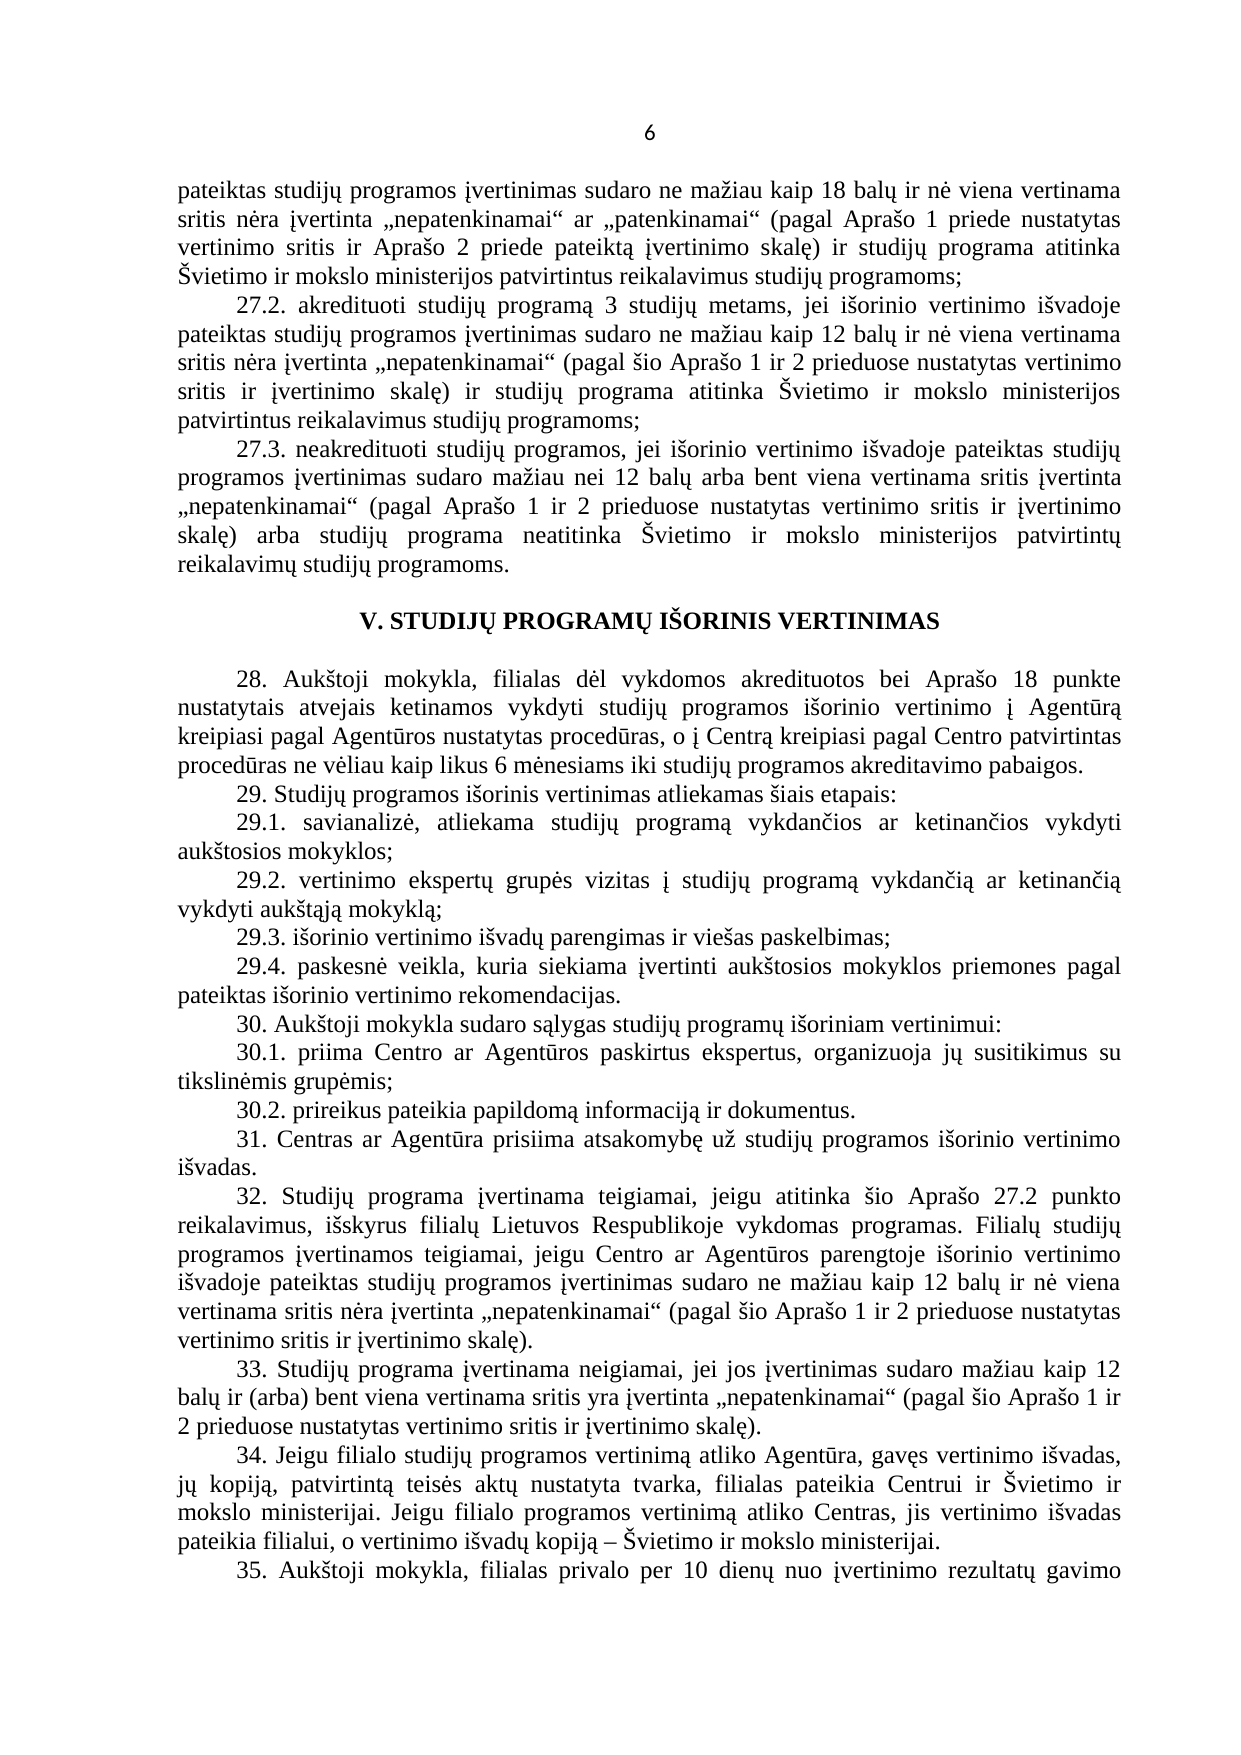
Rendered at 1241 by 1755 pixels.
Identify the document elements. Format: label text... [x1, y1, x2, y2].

text 34. Jeigu filialo studijų programos vertinimą atliko Agentūra, gavęs vertinimo išvadas, jų kopiją, patvirtintą teisės aktų nustatyta tvarka, filialas pateikia Centrui ir Švietimo ir mokslo ministerijai. Jeigu filialo programos vertinimą atliko Centras, jis vertinimo išvadas pateikia filialui, o vertinimo išvadų kopiją – Švietimo ir mokslo ministerijai. [177, 1440, 1122, 1555]
text 27.2. akredituoti studijų programą 3 studijų metams, jei išorinio vertinimo išvadoje pateiktas studijų programos įvertinimas sudaro ne mažiau kaip 12 balų ir nė viena vertinama sritis nėra įvertinta „nepatenkinamai“ (pagal šio Aprašo 1 ir 2 prieduose nustatytas vertinimo sritis ir įvertinimo skalę) ir studijų programa atitinka Švietimo ir mokslo ministerijos patvirtintus reikalavimus studijų programoms; [177, 290, 1122, 434]
text 31. Centras ar Agentūra prisiima atsakomybę už studijų programos išorinio vertinimo išvadas. [177, 1124, 1122, 1181]
text V. STUDIJŲ PROGRAMŲ IŠORINIS VERTINIMAS [177, 606, 1122, 635]
text 32. Studijų programa įvertinama teigiamai, jeigu atitinka šio Aprašo 27.2 punkto reikalavimus, išskyrus filialų Lietuvos Respublikoje vykdomas programas. Filialų studijų programos įvertinamos teigiamai, jeigu Centro ar Agentūros parengtoje išorinio vertinimo išvadoje pateiktas studijų programos įvertinimas sudaro ne mažiau kaip 12 balų ir nė viena vertinama sritis nėra įvertinta „nepatenkinamai“ (pagal šio Aprašo 1 ir 2 prieduose nustatytas vertinimo sritis ir įvertinimo skalę). [177, 1181, 1122, 1354]
text 30. Aukštoji mokykla sudaro sąlygas studijų programų išoriniam vertinimui: [177, 1009, 1122, 1037]
text 29.2. vertinimo ekspertų grupės vizitas į studijų programą vykdančią ar ketinančią vykdyti aukštąją mokyklą; [177, 865, 1122, 922]
text 35. Aukštoji mokykla, filialas privalo per 10 dienų nuo įvertinimo rezultatų gavimo [177, 1555, 1122, 1584]
text 30.1. priima Centro ar Agentūros paskirtus ekspertus, organizuoja jų susitikimus su tikslinėmis grupėmis; [177, 1037, 1122, 1095]
text 28. Aukštoji mokykla, filialas dėl vykdomos akredituotos bei Aprašo 18 punkte nustatytais atvejais ketinamos vykdyti studijų programos išorinio vertinimo į Agentūrą kreipiasi pagal Agentūros nustatytas procedūras, o į Centrą kreipiasi pagal Centro patvirtintas procedūras ne vėliau kaip likus 6 mėnesiams iki studijų programos akreditavimo pabaigos. [177, 664, 1122, 779]
text 29.3. išorinio vertinimo išvadų parengimas ir viešas paskelbimas; [177, 922, 1122, 951]
text pateiktas studijų programos įvertinimas sudaro ne mažiau kaip 18 balų ir nė viena vertinama sritis nėra įvertinta „nepatenkinamai“ ar „patenkinamai“ (pagal Aprašo 1 priede nustatytas vertinimo sritis ir Aprašo 2 priede pateiktą įvertinimo skalę) ir studijų programa atitinka Švietimo ir mokslo ministerijos patvirtintus reikalavimus studijų programoms; [177, 175, 1122, 290]
text 29.1. savianalizė, atliekama studijų programą vykdančios ar ketinančios vykdyti aukštosios mokyklos; [177, 807, 1122, 865]
text 29. Studijų programos išorinis vertinimas atliekamas šiais etapais: [177, 779, 1122, 807]
text 33. Studijų programa įvertinama neigiamai, jei jos įvertinimas sudaro mažiau kaip 12 balų ir (arba) bent viena vertinama sritis yra įvertinta „nepatenkinamai“ (pagal šio Aprašo 1 ir 2 prieduose nustatytas vertinimo sritis ir įvertinimo skalę). [177, 1354, 1122, 1440]
text 30.2. prireikus pateikia papildomą informaciją ir dokumentus. [177, 1095, 1122, 1124]
text 27.3. neakredituoti studijų programos, jei išorinio vertinimo išvadoje pateiktas studijų programos įvertinimas sudaro mažiau nei 12 balų arba bent viena vertinama sritis įvertinta „nepatenkinamai“ (pagal Aprašo 1 ir 2 prieduose nustatytas vertinimo sritis ir įvertinimo skalę) arba studijų programa neatitinka Švietimo ir mokslo ministerijos patvirtintų reikalavimų studijų programoms. [177, 434, 1122, 577]
text 29.4. paskesnė veikla, kuria siekiama įvertinti aukštosios mokyklos priemones pagal pateiktas išorinio vertinimo rekomendacijas. [177, 951, 1122, 1009]
